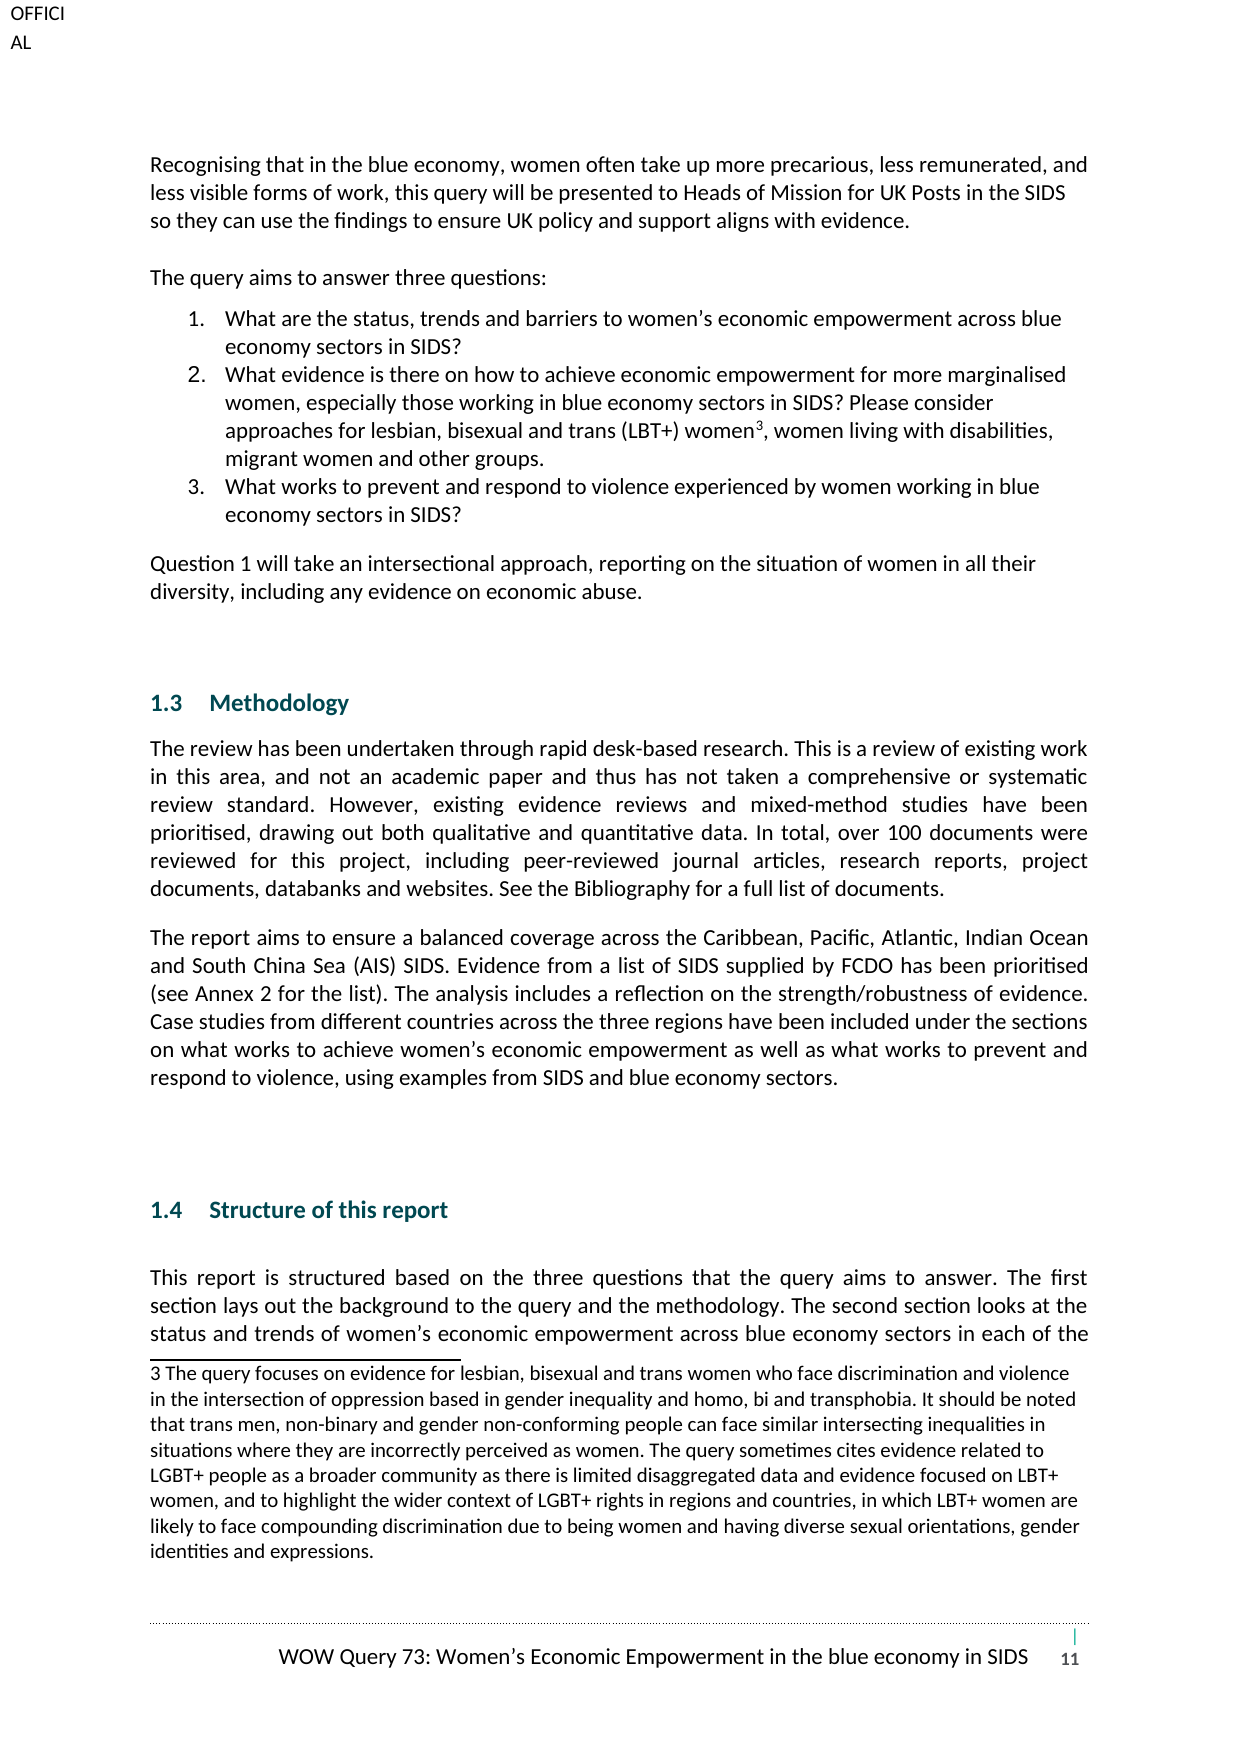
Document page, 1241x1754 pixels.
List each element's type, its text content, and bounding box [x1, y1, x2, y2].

text Question 1 will take an intersectional approach, reporting on the situation of women in all their diversity, including any evidence on economic abuse. [150, 549, 1090, 605]
list What works to prevent and respond to violence experienced by women working in blue economy sectors in SIDS? [187, 472, 1090, 528]
list The query focuses on evidence for lesbian, bisexual and trans women who face discrimination and violence in the intersection of oppression based in gender inequality and homo, bi and transphobia. It should be noted that trans men, non-binary and gender non-conforming people can face similar intersecting inequalities in situations where they are incorrectly perceived as women. The query sometimes cites evidence related to LGBT+ people as a broader community as there is limited disaggregated data and evidence focused on LBT+ women, and to highlight the wider context of LGBT+ rights in regions and countries, in which LBT+ women are likely to face compounding discrimination due to being women and having diverse sexual orientations, gender identities and expressions. [150, 1361, 1090, 1564]
text The report aims to ensure a balanced coverage across the Caribbean, Pacific, Atlantic, Indian Ocean and South China Sea (AIS) SIDS. Evidence from a list of SIDS supplied by FCDO has been prioritised (see Annex 2 for the list). The analysis includes a reflection on the strength/robustness of evidence. Case studies from different countries across the three regions have been included under the sections on what works to achieve women’s economic empowerment as well as what works to prevent and respond to violence, using examples from SIDS and blue economy sectors. [150, 923, 1090, 1092]
list What are the status, trends and barriers to women’s economic empowerment across blue economy sectors in SIDS? [187, 304, 1090, 360]
text The query aims to answer three questions: [150, 263, 1090, 291]
text This report is structured based on the three questions that the query aims to answer. The first section lays out the background to the query and the methodology. The second section looks at the status and trends of women’s economic empowerment across blue economy sectors in each of the [150, 1263, 1090, 1347]
subtitle Recognising that in the blue economy, women often take up more precarious, less remunerated, and less visible forms of work, this query will be presented to Heads of Mission for UK Posts in the SIDS so they can use the findings to ensure UK policy and support aligns with evidence. [150, 150, 1090, 234]
subtitle Methodology [150, 687, 1090, 717]
text The review has been undertaken through rapid desk-based research. This is a review of existing work in this area, and not an academic paper and thus has not taken a comprehensive or systematic review standard. However, existing evidence reviews and mixed-method studies have been prioritised, drawing out both qualitative and quantitative data. In total, over 100 documents were reviewed for this project, including peer-reviewed journal articles, research reports, project documents, databanks and websites. See the Bibliography for a full list of documents. [150, 734, 1090, 903]
subtitle Structure of this report [150, 1194, 1090, 1225]
list What evidence is there on how to achieve economic empowerment for more marginalised women, especially those working in blue economy sectors in SIDS? Please consider approaches for lesbian, bisexual and trans (LBT+) women, women living with disabilities, migrant women and other groups. [187, 360, 1090, 472]
